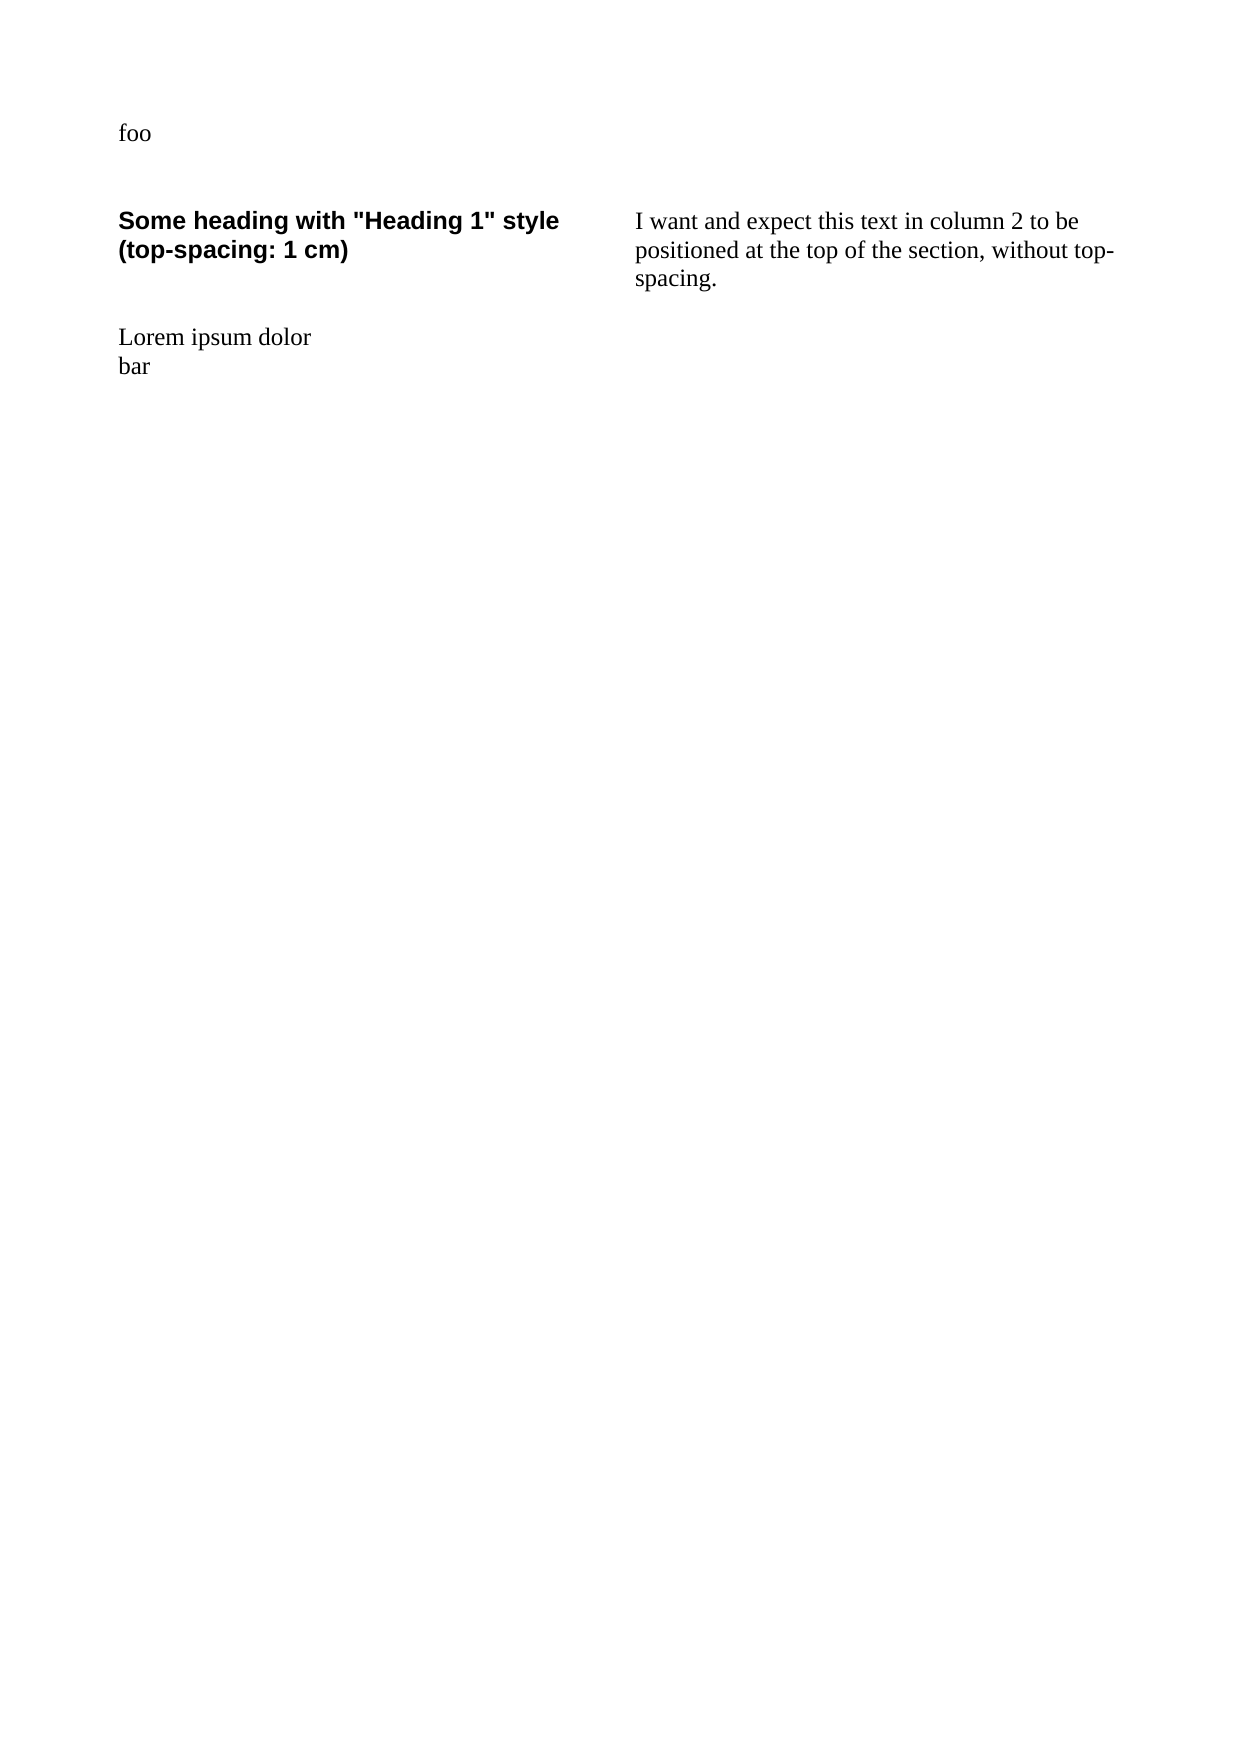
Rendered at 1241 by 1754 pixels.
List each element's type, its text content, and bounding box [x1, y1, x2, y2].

subtitle Some heading with "Heading 1" style (top-spacing: 1 cm) [118, 206, 605, 263]
text bar [118, 351, 1122, 380]
text foo [118, 118, 1122, 147]
text I want and expect this text in column 2 to be positioned at the top of the section, without top-spacing. [635, 206, 1122, 292]
text Lorem ipsum dolor [118, 322, 605, 351]
